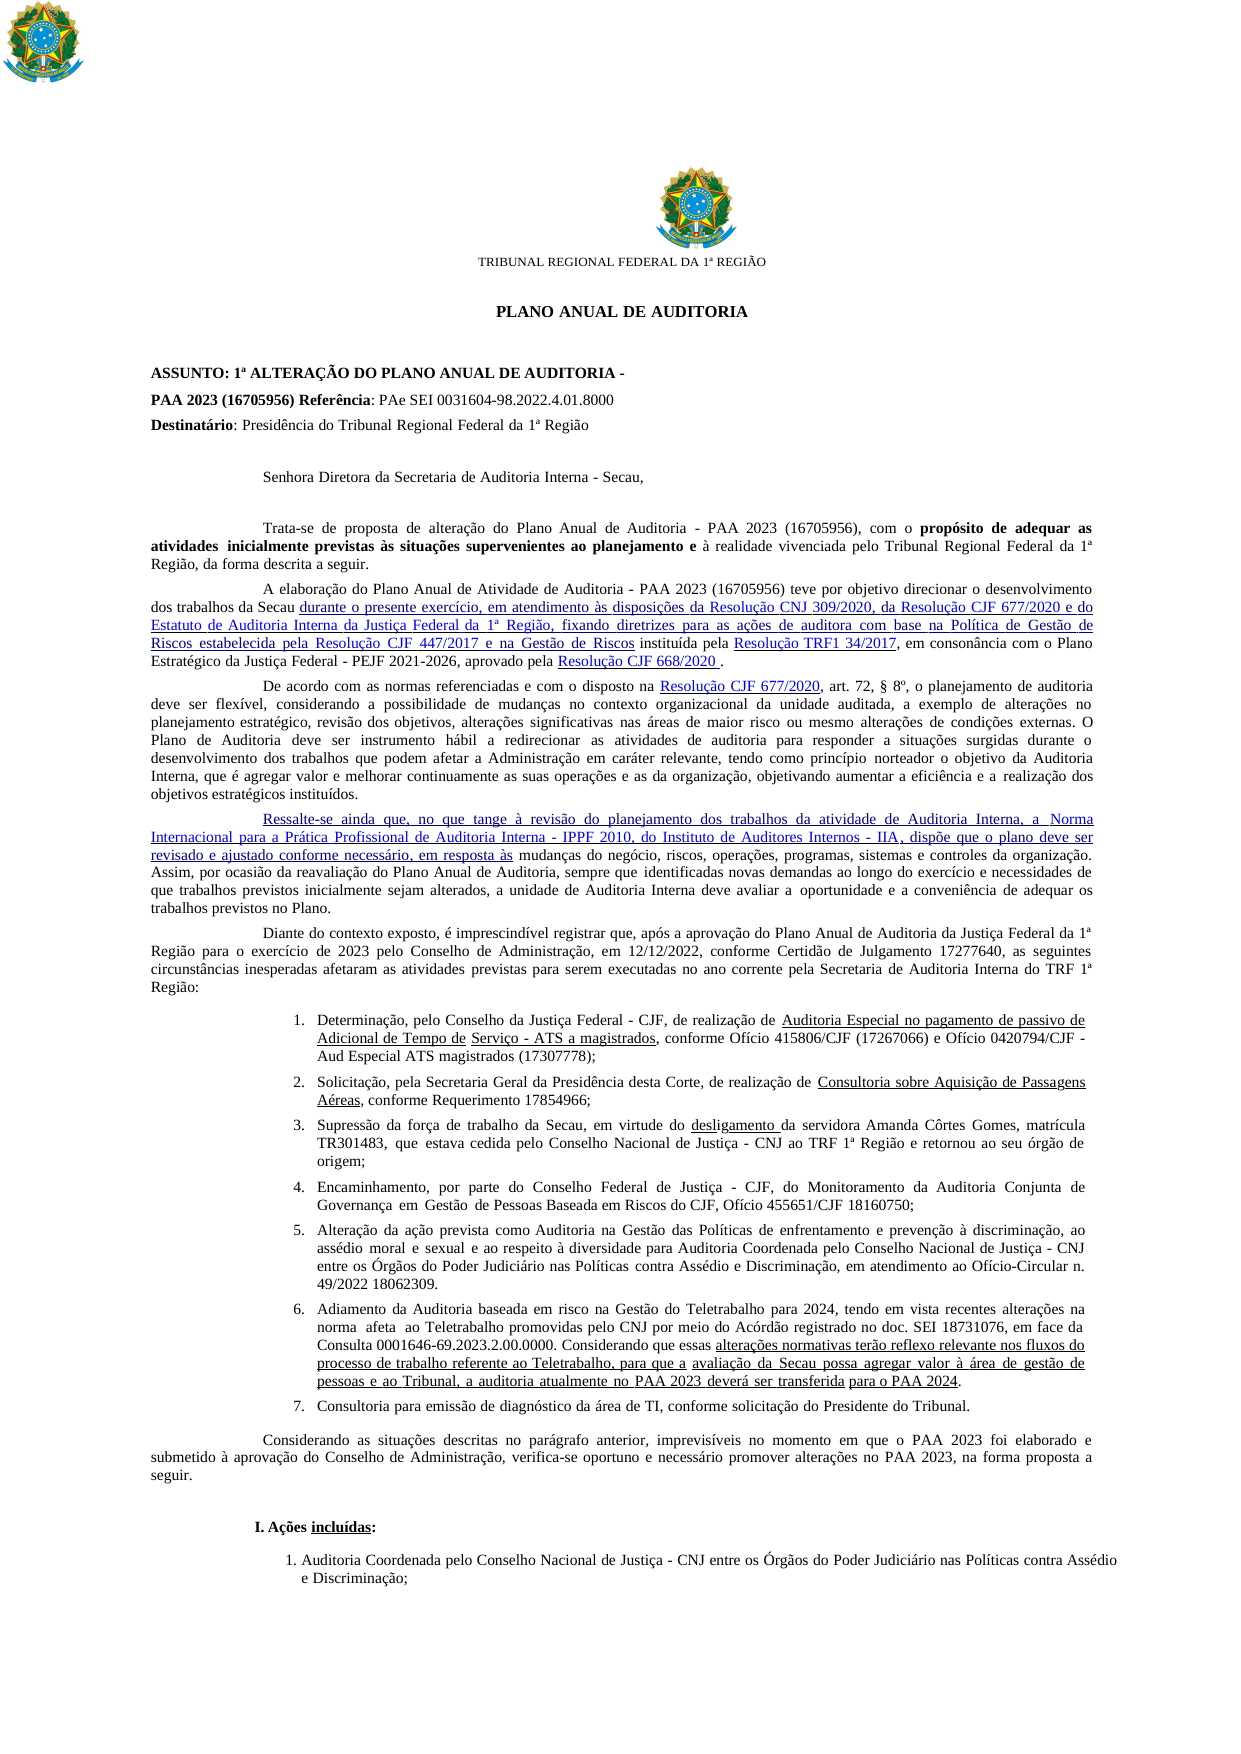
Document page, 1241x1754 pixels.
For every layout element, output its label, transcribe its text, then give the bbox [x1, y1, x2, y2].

text revisado e ajustado conforme necessário, em resposta às mudanças do negócio, riscos, operações, programas, sistemas e controles da organização. Assim, por ocasião da reavaliação do Plano Anual de Auditoria, sempre que identificadas novas demandas ao longo do exercício e necessidades de que trabalhos previstos inicialmente sejam alterados, a unidade de Auditoria Interna deve avaliar a oportunidade e a conveniência de adequar os trabalhos previstos no Plano. [151, 844, 1093, 917]
text A elaboração do Plano Anual de Atividade de Auditoria - PAA 2023 (16705956) teve por objetivo direcionar o desenvolvimento dos trabalhos da Secau durante o presente exercício, em atendimento às disposições da Resolução CNJ 309/2020, da Resolução CJF 677/2020 e do Estatuto de Auditoria Interna da Justiça Federal da 1ª Região, fixando diretrizes para as ações de auditora com base na Política de Gestão de [151, 580, 1093, 632]
text PLANO ANUAL DE AUDITORIA [122, 302, 1122, 321]
text Ressalte-se ainda que, no que tange à revisão do planejamento dos trabalhos da atividade de Auditoria Interna, a Norma Internacional para a Prática Profissional de Auditoria Interna - IPPF 2010, do Instituto de Auditores Internos - IIA, dispõe que o plano deve ser [151, 809, 1093, 843]
picture [653, 165, 739, 250]
list Alteração da ação prevista como Auditoria na Gestão das Políticas de enfrentamento e prevenção à discriminação, ao assédio moral e sexual e ao respeito à diversidade para Auditoria Coordenada pelo Conselho Nacional de Justiça - CNJ entre os Órgãos do Poder Judiciário nas Políticas contra Assédio e Discriminação, em atendimento ao Ofício-Circular n. 49/2022 18062309. [293, 1221, 1085, 1292]
text Riscos estabelecida pela Resolução CJF 447/2017 e na Gestão de Riscos instituída pela Resolução TRF1 34/2017, em consonância com o Plano Estratégico da Justiça Federal - PEJF 2021-2026, aprovado pela Resolução CJF 668/2020 . [151, 633, 1093, 670]
subtitle Ações incluídas: [254, 1517, 1122, 1535]
text Destinatário: Presidência do Tribunal Regional Federal da 1ª Região [151, 417, 1122, 434]
list Supressão da força de trabalho da Secau, em virtude do desligamento da servidora Amanda Côrtes Gomes, matrícula TR301483, que estava cedida pelo Conselho Nacional de Justiça - CNJ ao TRF 1ª Região e retornou ao seu órgão de origem; [293, 1116, 1085, 1170]
text Trata-se de proposta de alteração do Plano Anual de Auditoria - PAA 2023 (16705956), com o propósito de adequar as atividades inicialmente previstas às situações supervenientes ao planejamento e à realidade vivenciada pelo Tribunal Regional Federal da 1ª Região, da forma descrita a seguir. [151, 519, 1093, 573]
picture [0, 0, 86, 85]
list Determinação, pelo Conselho da Justiça Federal - CJF, de realização de Auditoria Especial no pagamento de passivo de Adicional de Tempo de Serviço - ATS a magistrados, conforme Ofício 415806/CJF (17267066) e Ofício 0420794/CJF - Aud Especial ATS magistrados (17307778); [293, 1011, 1085, 1065]
text TRIBUNAL REGIONAL FEDERAL DA 1ª REGIÃO [122, 254, 1122, 269]
text Considerando as situações descritas no parágrafo anterior, imprevisíveis no momento em que o PAA 2023 foi elaborado e submetido à aprovação do Conselho de Administração, verifica-se oportuno e necessário promover alterações no PAA 2023, na forma proposta a seguir. [151, 1430, 1093, 1484]
text Diante do contexto exposto, é imprescindível registrar que, após a aprovação do Plano Anual de Auditoria da Justiça Federal da 1ª Região para o exercício de 2023 pelo Conselho de Administração, em 12/12/2022, conforme Certidão de Julgamento 17277640, as seguintes circunstâncias inesperadas afetaram as atividades previstas para serem executadas no ano corrente pela Secretaria de Auditoria Interna do TRF 1ª Região: [151, 924, 1093, 996]
list Adiamento da Auditoria baseada em risco na Gestão do Teletrabalho para 2024, tendo em vista recentes alterações na norma afeta ao Teletrabalho promovidas pelo CNJ por meio do Acórdão registrado no doc. SEI 18731076, em face da Consulta 0001646-69.2023.2.00.0000. Considerando que essas alterações normativas terão reflexo relevante nos fluxos do processo de trabalho referente ao Teletrabalho, para que a avaliação da Secau possa agregar valor à área de gestão de pessoas e ao Tribunal, a auditoria atualmente no PAA 2023 deverá ser transferida para o PAA 2024. [293, 1300, 1085, 1389]
text De acordo com as normas referenciadas e com o disposto na Resolução CJF 677/2020, art. 72, § 8º, o planejamento de auditoria deve ser flexível, considerando a possibilidade de mudanças no contexto organizacional da unidade auditada, a exemplo de alterações no planejamento estratégico, revisão dos objetivos, alterações significativas nas áreas de maior risco ou mesmo alterações de condições externas. O Plano de Auditoria deve ser instrumento hábil a redirecionar as atividades de auditoria para responder a situações surgidas durante o desenvolvimento dos trabalhos que podem afetar a Administração em caráter relevante, tendo como princípio norteador o objetivo da Auditoria Interna, que é agregar valor e melhorar continuamente as suas operações e as da organização, objetivando aumentar a eficiência e a realização dos objetivos estratégicos instituídos. [151, 677, 1093, 802]
list Auditoria Coordenada pelo Conselho Nacional de Justiça - CNJ entre os Órgãos do Poder Judiciário nas Políticas contra Assédio e Discriminação; [285, 1551, 1122, 1587]
list Solicitação, pela Secretaria Geral da Presidência desta Corte, de realização de Consultoria sobre Aquisição de Passagens Aéreas, conforme Requerimento 17854966; [293, 1073, 1085, 1108]
list Encaminhamento, por parte do Conselho Federal de Justiça - CJF, do Monitoramento da Auditoria Conjunta de Governança em Gestão de Pessoas Baseada em Riscos do CJF, Ofício 455651/CJF 18160750; [293, 1177, 1085, 1213]
list Consultoria para emissão de diagnóstico da área de TI, conforme solicitação do Presidente do Tribunal. [293, 1397, 1122, 1414]
text Senhora Diretora da Secretaria de Auditoria Interna - Secau, [263, 467, 1122, 485]
text ASSUNTO: 1ª ALTERAÇÃO DO PLANO ANUAL DE AUDITORIA - PAA 2023 (16705956) Referência: PAe SEI 0031604-98.2022.4.01.8000 [151, 364, 627, 408]
